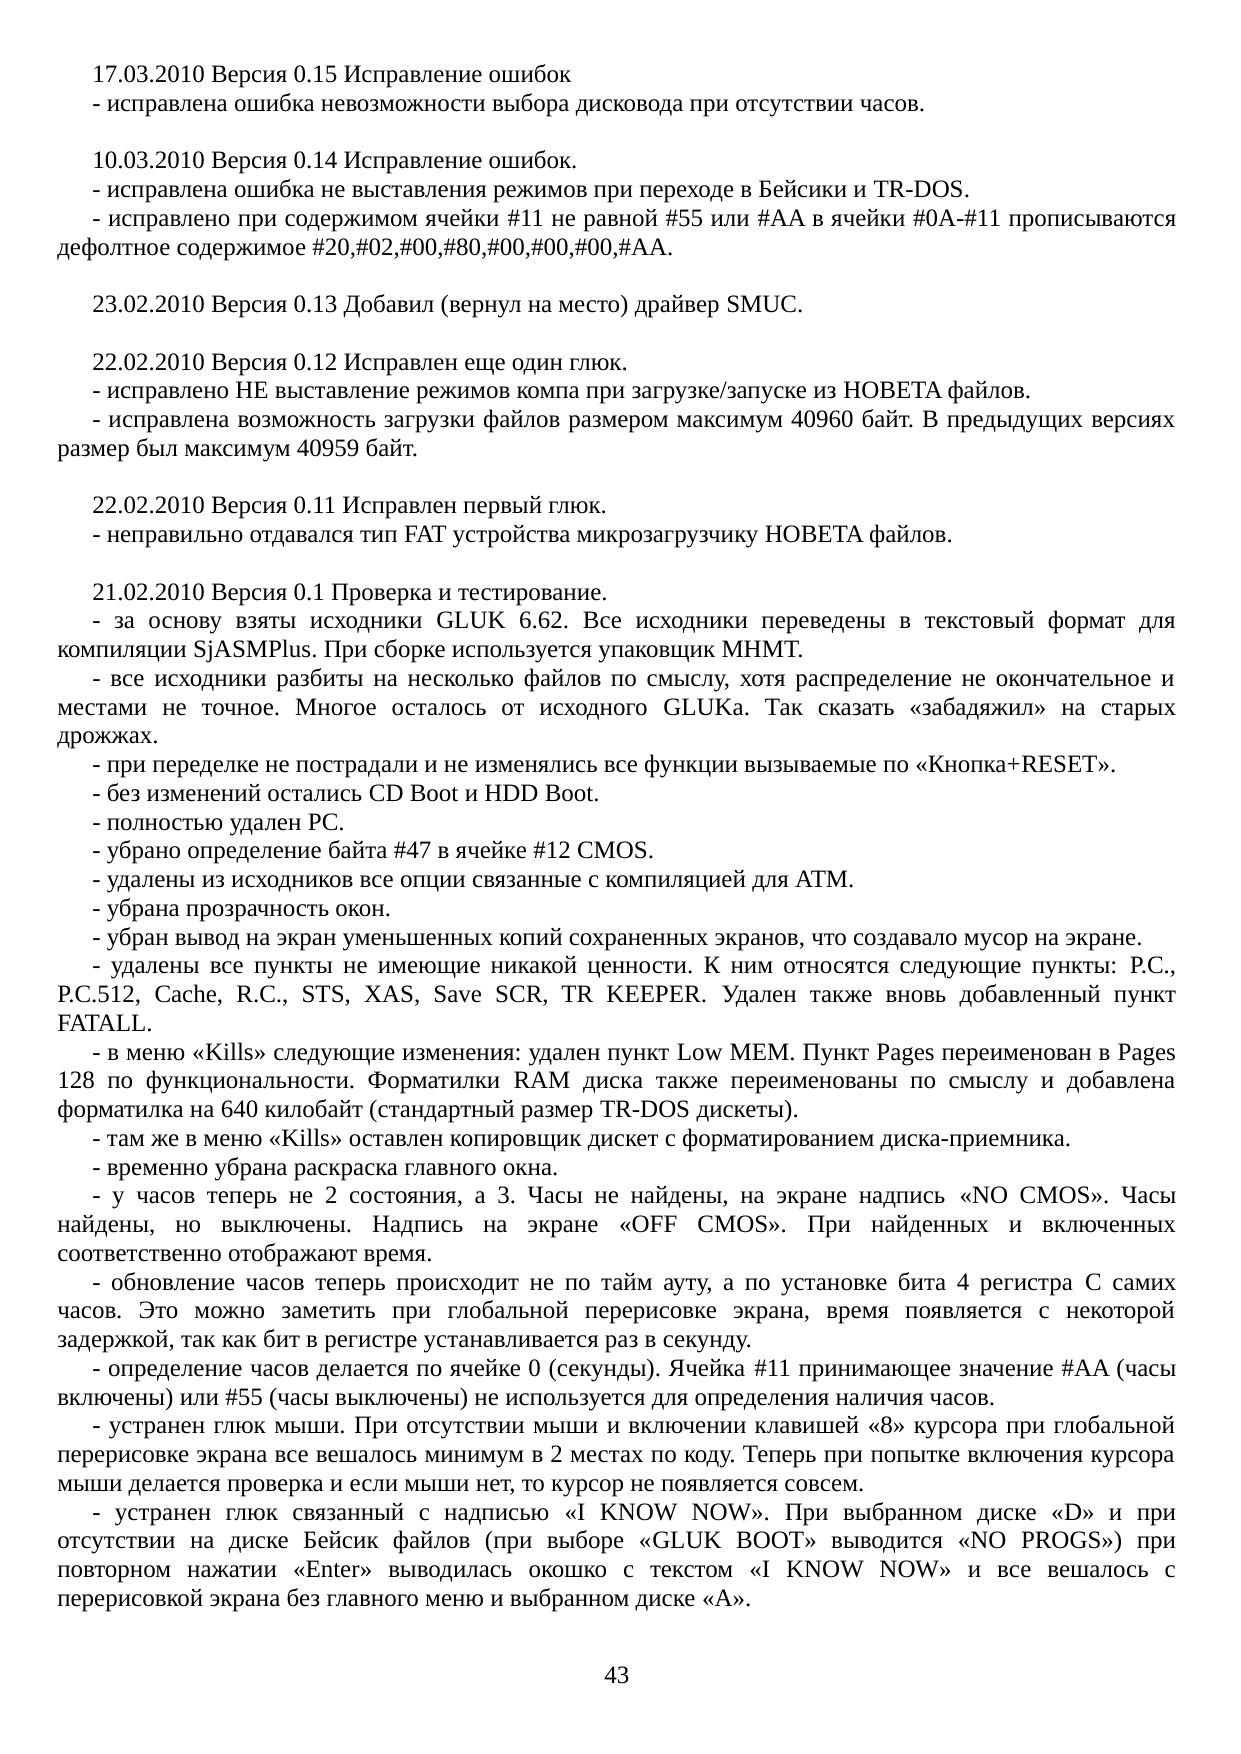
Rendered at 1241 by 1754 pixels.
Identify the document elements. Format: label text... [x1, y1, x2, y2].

text - неправильно отдавался тип FAT устройства микрозагрузчику HOBETA файлов. [57, 519, 1176, 548]
text - за основу взяты исходники GLUK 6.62. Все исходники переведены в текстовый формат для компиляции SjASMPlus. При сборке используется упаковщик MHMT. [57, 606, 1176, 663]
text - там же в меню «Kills» оставлен копировщик дискет с форматированием диска-приемника. [57, 1123, 1176, 1152]
text - временно убрана раскраска главного окна. [57, 1152, 1176, 1181]
text - удалены из исходников все опции связанные с компиляцией для АТМ. [57, 864, 1176, 893]
text 22.02.2010 Версия 0.12 Исправлен еще один глюк. [57, 347, 1176, 376]
text 21.02.2010 Версия 0.1 Проверка и тестирование. [57, 577, 1176, 606]
text - без изменений остались CD Boot и HDD Boot. [57, 778, 1176, 807]
text - убрано определение байта #47 в ячейке #12 CMOS. [57, 836, 1176, 864]
text 22.02.2010 Версия 0.11 Исправлен первый глюк. [57, 491, 1176, 519]
text - все исходники разбиты на несколько файлов по смыслу, хотя распределение не окончательное и местами не точное. Многое осталось от исходного GLUKа. Так сказать «забадяжил» на старых дрожжах. [57, 663, 1176, 749]
text - у часов теперь не 2 состояния, а 3. Часы не найдены, на экране надпись «NO CMOS». Часы найдены, но выключены. Надпись на экране «OFF CMOS». При найденных и включенных соответственно отображают время. [57, 1181, 1176, 1267]
text - определение часов делается по ячейке 0 (секунды). Ячейка #11 принимающее значение #AA (часы включены) или #55 (часы выключены) не используется для определения наличия часов. [57, 1353, 1176, 1411]
text - убран вывод на экран уменьшенных копий сохраненных экранов, что создавало мусор на экране. [57, 922, 1176, 951]
text 17.03.2010 Версия 0.15 Исправление ошибок [57, 59, 1176, 88]
text - обновление часов теперь происходит не по тайм ауту, а по установке бита 4 регистра C самих часов. Это можно заметить при глобальной перерисовке экрана, время появляется с некоторой задержкой, так как бит в регистре устанавливается раз в секунду. [57, 1267, 1176, 1353]
text - в меню «Kills» следующие изменения: удален пункт Low MEM. Пункт Pages переименован в Pages 128 по функциональности. Форматилки RAM диска также переименованы по смыслу и добавлена форматилка на 640 килобайт (стандартный размер TR-DOS дискеты). [57, 1037, 1176, 1123]
text - исправлена ошибка не выставления режимов при переходе в Бейсики и TR-DOS. [57, 174, 1176, 203]
text 23.02.2010 Версия 0.13 Добавил (вернул на место) драйвер SMUC. [57, 289, 1176, 318]
text - полностью удален PC. [57, 807, 1176, 836]
text - устранен глюк связанный с надписью «I KNOW NOW». При выбранном диске «D» и при отсутствии на диске Бейсик файлов (при выборе «GLUK BOOT» выводится «NO PROGS») при повторном нажатии «Enter» выводилась окошко с текстом «I KNOW NOW» и все вешалось с перерисовкой экрана без главного меню и выбранном диске «A». [57, 1497, 1176, 1612]
text - при переделке не пострадали и не изменялись все функции вызываемые по «Кнопка+RESET». [57, 749, 1176, 778]
text - исправлено при содержимом ячейки #11 не равной #55 или #AA в ячейки #0A-#11 прописываются дефолтное содержимое #20,#02,#00,#80,#00,#00,#00,#AA. [57, 203, 1176, 261]
text - исправлена ошибка невозможности выбора дисковода при отсутствии часов. [57, 88, 1176, 117]
text - устранен глюк мыши. При отсутствии мыши и включении клавишей «8» курсора при глобальной перерисовке экрана все вешалось минимум в 2 местах по коду. Теперь при попытке включения курсора мыши делается проверка и если мыши нет, то курсор не появляется совсем. [57, 1411, 1176, 1497]
text 10.03.2010 Версия 0.14 Исправление ошибок. [57, 146, 1176, 174]
text - исправлено НЕ выставление режимов компа при загрузке/запуске из HOBETA файлов. [57, 376, 1176, 404]
text - удалены все пункты не имеющие никакой ценности. К ним относятся следующие пункты: P.C., P.C.512, Cache, R.C., STS, XAS, Save SCR, TR KEEPER. Удален также вновь добавленный пункт FATALL. [57, 951, 1176, 1037]
text - исправлена возможность загрузки файлов размером максимум 40960 байт. В предыдущих версиях размер был максимум 40959 байт. [57, 404, 1176, 462]
text - убрана прозрачность окон. [57, 893, 1176, 922]
